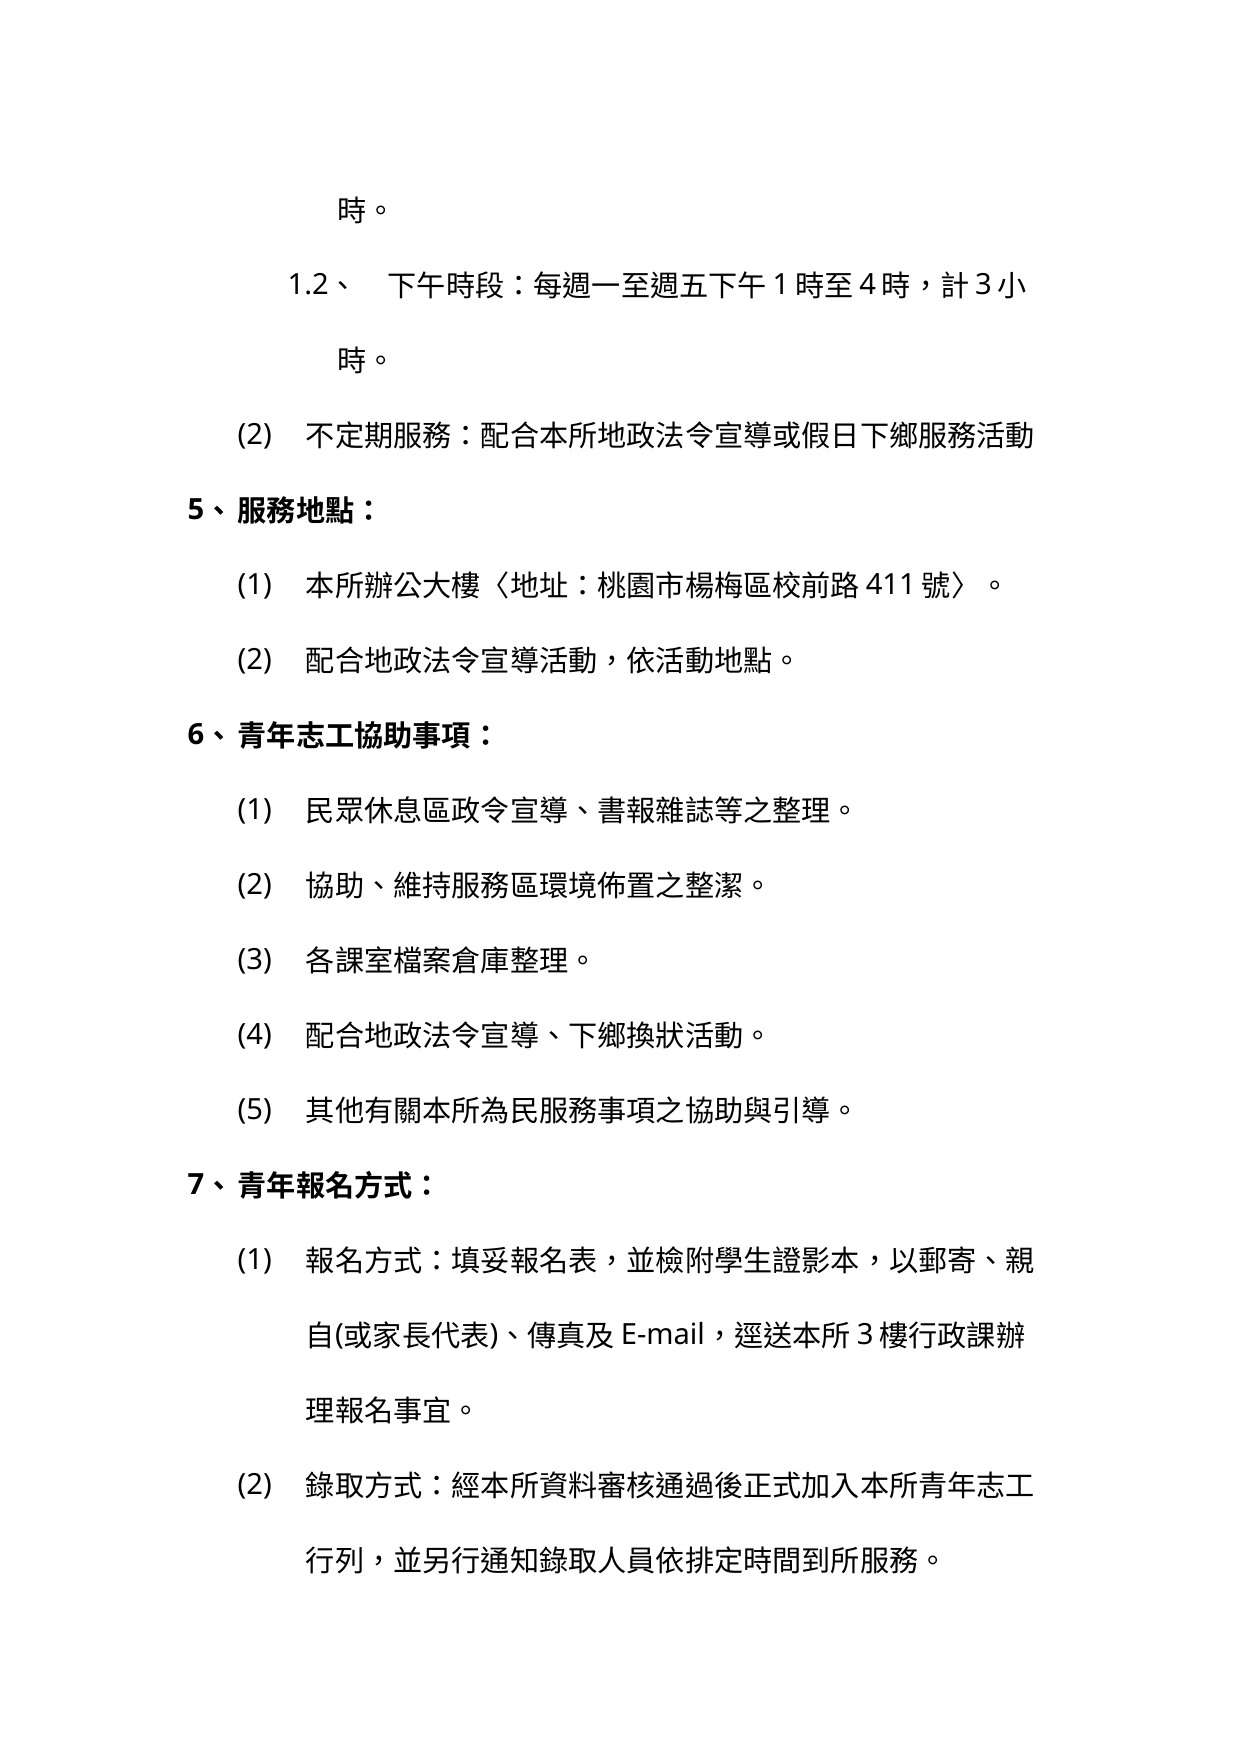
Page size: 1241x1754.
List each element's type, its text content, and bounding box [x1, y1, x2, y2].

list 協助、維持服務區環境佈置之整潔。 [237, 839, 1053, 914]
list 不定期服務：配合本所地政法令宣導或假日下鄉服務活動 [237, 389, 1053, 464]
list 報名方式：填妥報名表，並檢附學生證影本，以郵寄、親自(或家長代表)、傳真及E-mail，逕送本所3樓行政課辦理報名事宜。 [237, 1214, 1053, 1439]
list 配合地政法令宣導活動，依活動地點。 [237, 614, 1053, 689]
list 其他有關本所為民服務事項之協助與引導。 [237, 1064, 1053, 1139]
list 錄取方式：經本所資料審核通過後正式加入本所青年志工行列，並另行通知錄取人員依排定時間到所服務。 [237, 1439, 1053, 1589]
list 各課室檔案倉庫整理。 [237, 914, 1053, 989]
list 青年志工協助事項： [187, 689, 1053, 764]
list 上午時段：每週一至週五上午9時至12時，計3小時。 [287, 164, 1053, 239]
list 青年報名方式： [187, 1139, 1053, 1214]
list 民眾休息區政令宣導、書報雜誌等之整理。 [237, 764, 1053, 839]
list 配合地政法令宣導、下鄉換狀活動。 [237, 989, 1053, 1064]
list 服務地點： [187, 464, 1053, 539]
list 本所辦公大樓〈地址：桃園市楊梅區校前路411號〉。 [237, 539, 1053, 614]
list 下午時段：每週一至週五下午1時至4時，計3小時。 [287, 239, 1053, 389]
